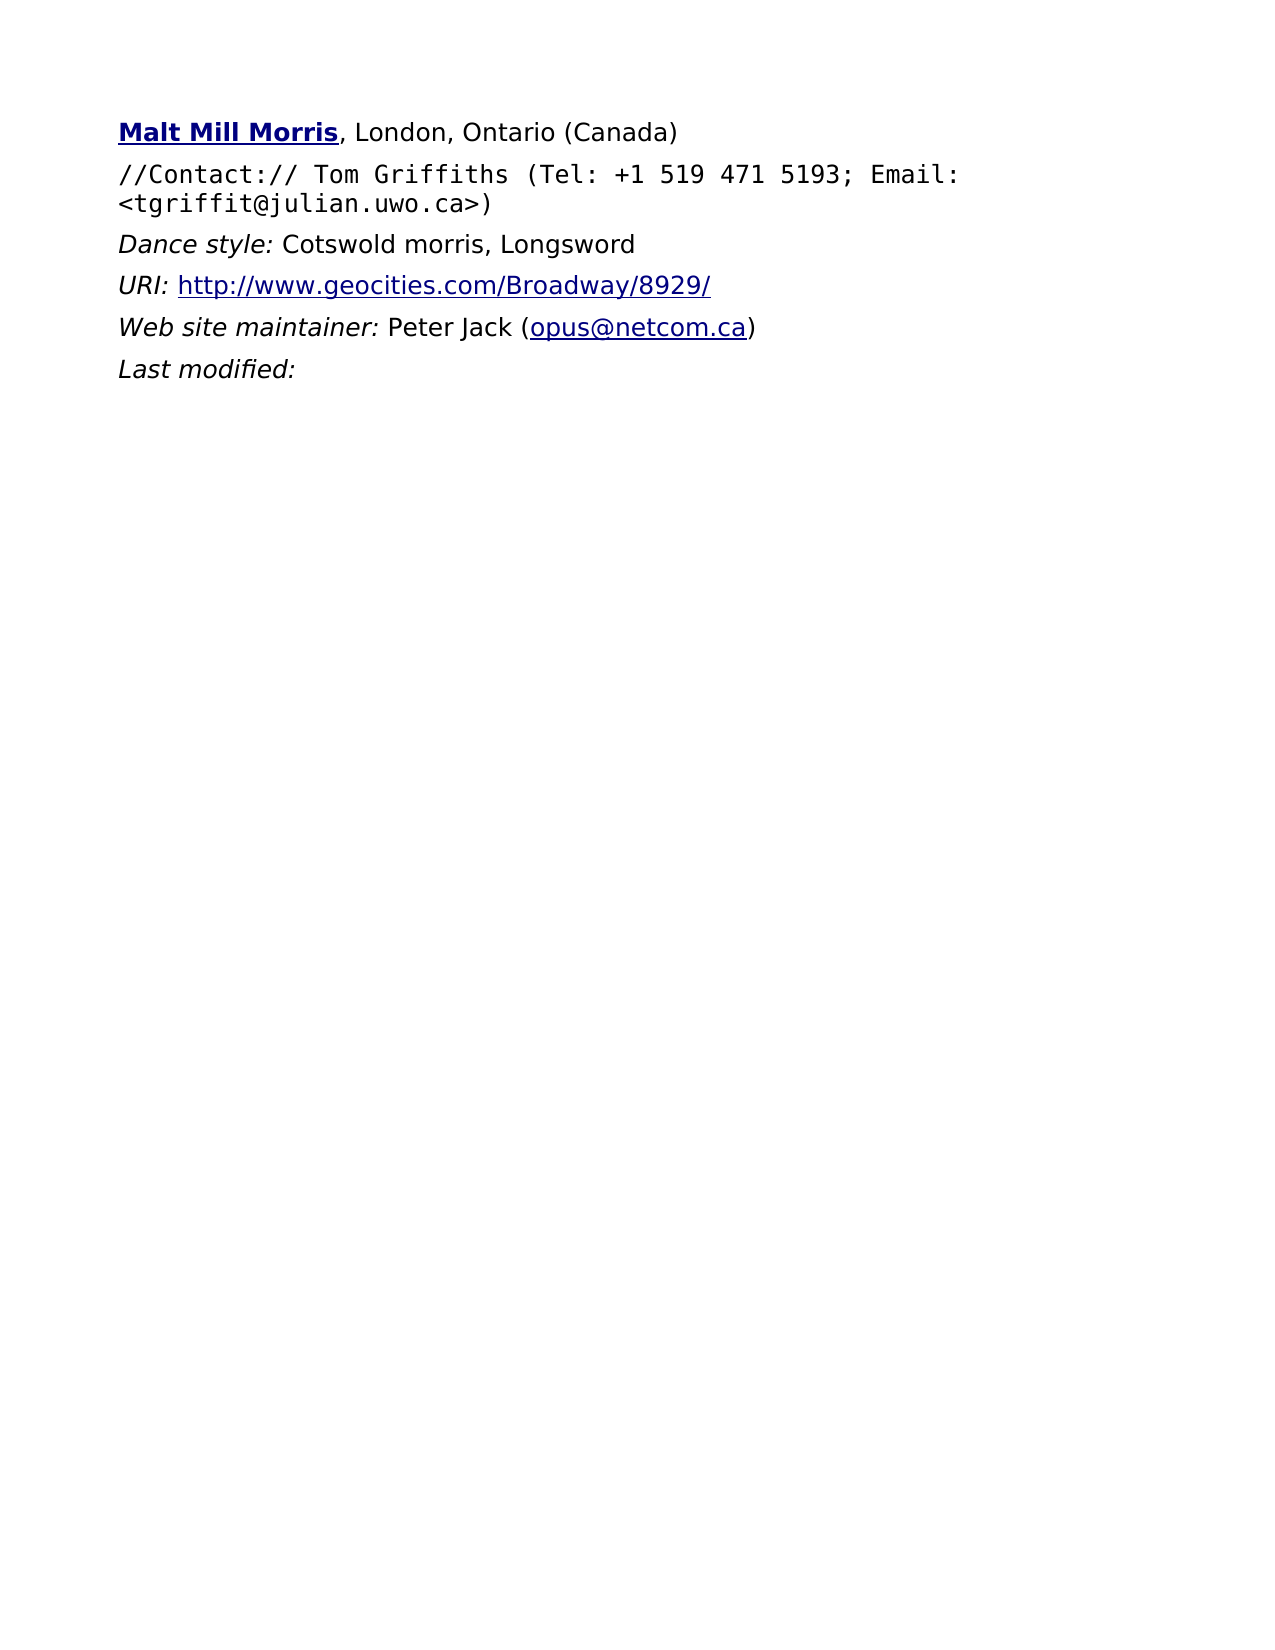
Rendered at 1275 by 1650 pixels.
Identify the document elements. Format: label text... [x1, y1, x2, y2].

text Dance style: Cotswold morris, Longsword [118, 230, 1157, 259]
text //Contact:// Tom Griffiths (Tel: +1 519 471 5193; Email: <tgriffit@julian.uwo.ca>) [118, 160, 1157, 218]
text Web site maintainer: Peter Jack (opus@netcom.ca) [118, 313, 1157, 342]
text Last modified: [118, 355, 1157, 384]
text Malt Mill Morris, London, Ontario (Canada) [118, 118, 1157, 147]
text URI: http://www.geocities.com/Broadway/8929/ [118, 272, 1157, 301]
